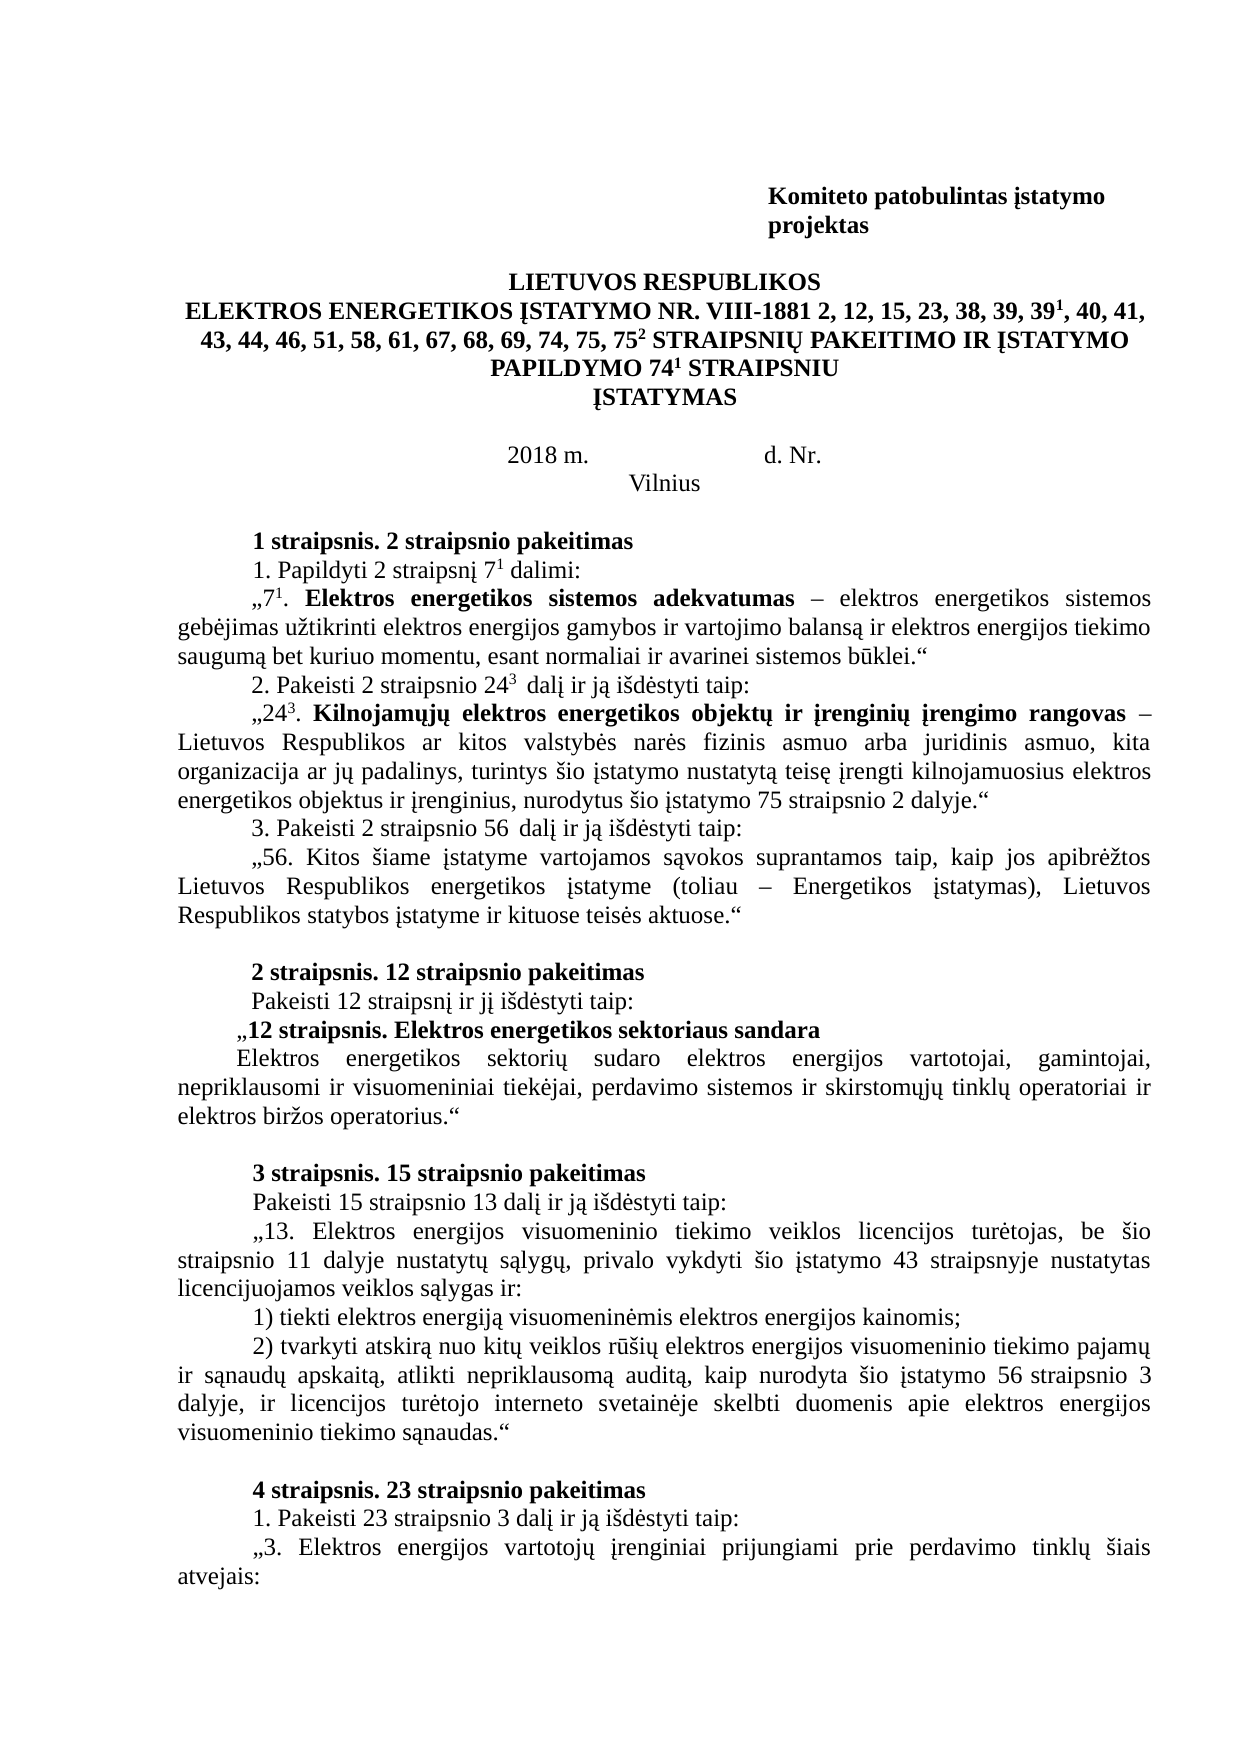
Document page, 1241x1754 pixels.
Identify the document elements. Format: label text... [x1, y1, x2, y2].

text 3 straipsnis. 15 straipsnio pakeitimas [177, 1158, 1152, 1187]
text 3. Pakeisti 2 straipsnio 56 dalį ir ją išdėstyti taip: [177, 813, 1152, 842]
text „243. Kilnojamųjų elektros energetikos objektų ir įrenginių įrengimo rangovas – Lietuvos Respublikos ar kitos valstybės narės fizinis asmuo arba juridinis asmuo, kita organizacija ar jų padalinys, turintys šio įstatymo nustatytą teisę įrengti kilnojamuosius elektros energetikos objektus ir įrenginius, nurodytus šio įstatymo 75 straipsnio 2 dalyje.“ [177, 698, 1152, 813]
text 2. Pakeisti 2 straipsnio 243 dalį ir ją išdėstyti taip: [177, 670, 1152, 698]
text „71. Elektros energetikos sistemos adekvatumas – elektros energetikos sistemos gebėjimas užtikrinti elektros energijos gamybos ir vartojimo balansą ir elektros energijos tiekimo saugumą bet kuriuo momentu, esant normaliai ir avarinei sistemos būklei.“ [177, 583, 1152, 670]
text „56. Kitos šiame įstatyme vartojamos sąvokos suprantamos taip, kaip jos apibrėžtos Lietuvos Respublikos energetikos įstatyme (toliau – Energetikos įstatymas), Lietuvos Respublikos statybos įstatyme ir kituose teisės aktuose.“ [177, 842, 1152, 928]
text 1. Pakeisti 23 straipsnio 3 dalį ir ją išdėstyti taip: [177, 1503, 1152, 1532]
text 1. Papildyti 2 straipsnį 71 dalimi: [177, 555, 1152, 583]
text 2 straipsnis. 12 straipsnio pakeitimas [177, 957, 1152, 986]
text ELEKTROS ENERGETIKOS ĮSTATYMO NR. VIII-1881 2, 12, 15, 23, 38, 39, 391, 40, 41, 43, 44, 46, 51, 58, 61, 67, 68, 69, 74, 75, 752 straipsniŲ PAKEITIMO IR ĮSTATYMO PAPILDYMO 741 STRAIPSNIU [177, 296, 1152, 382]
text „13. Elektros energijos visuomeninio tiekimo veiklos licencijos turėtojas, be šio straipsnio 11 dalyje nustatytų sąlygų, privalo vykdyti šio įstatymo 43 straipsnyje nustatytas licencijuojamos veiklos sąlygas ir: [177, 1216, 1152, 1302]
text Komiteto patobulintas įstatymo projektas [768, 181, 1152, 238]
text LIETUVOS RESPUBLIKOS [177, 267, 1152, 296]
text Pakeisti 12 straipsnį ir jį išdėstyti taip: [177, 986, 1152, 1015]
text Elektros energetikos sektorių sudaro elektros energijos vartotojai, gamintojai, nepriklausomi ir visuomeniniai tiekėjai, perdavimo sistemos ir skirstomųjų tinklų operatoriai ir elektros biržos operatorius.“ [177, 1043, 1152, 1130]
text Vilnius [177, 468, 1152, 497]
text 1 straipsnis. 2 straipsnio pakeitimas [177, 526, 1152, 555]
text 1) tiekti elektros energiją visuomeninėmis elektros energijos kainomis; [177, 1302, 1152, 1331]
text ĮSTATYMAS [177, 382, 1152, 411]
text „12 straipsnis. Elektros energetikos sektoriaus sandara [177, 1015, 1152, 1043]
text „3. Elektros energijos vartotojų įrenginiai prijungiami prie perdavimo tinklų šiais atvejais: [177, 1532, 1152, 1590]
text 4 straipsnis. 23 straipsnio pakeitimas [177, 1475, 1152, 1503]
text Pakeisti 15 straipsnio 13 dalį ir ją išdėstyti taip: [177, 1187, 1152, 1216]
text 2018 m. d. Nr. [177, 440, 1152, 468]
text 2) tvarkyti atskirą nuo kitų veiklos rūšių elektros energijos visuomeninio tiekimo pajamų ir sąnaudų apskaitą, atlikti nepriklausomą auditą, kaip nurodyta šio įstatymo 56 straipsnio 3 dalyje, ir licencijos turėtojo interneto svetainėje skelbti duomenis apie elektros energijos visuomeninio tiekimo sąnaudas.“ [177, 1331, 1152, 1446]
